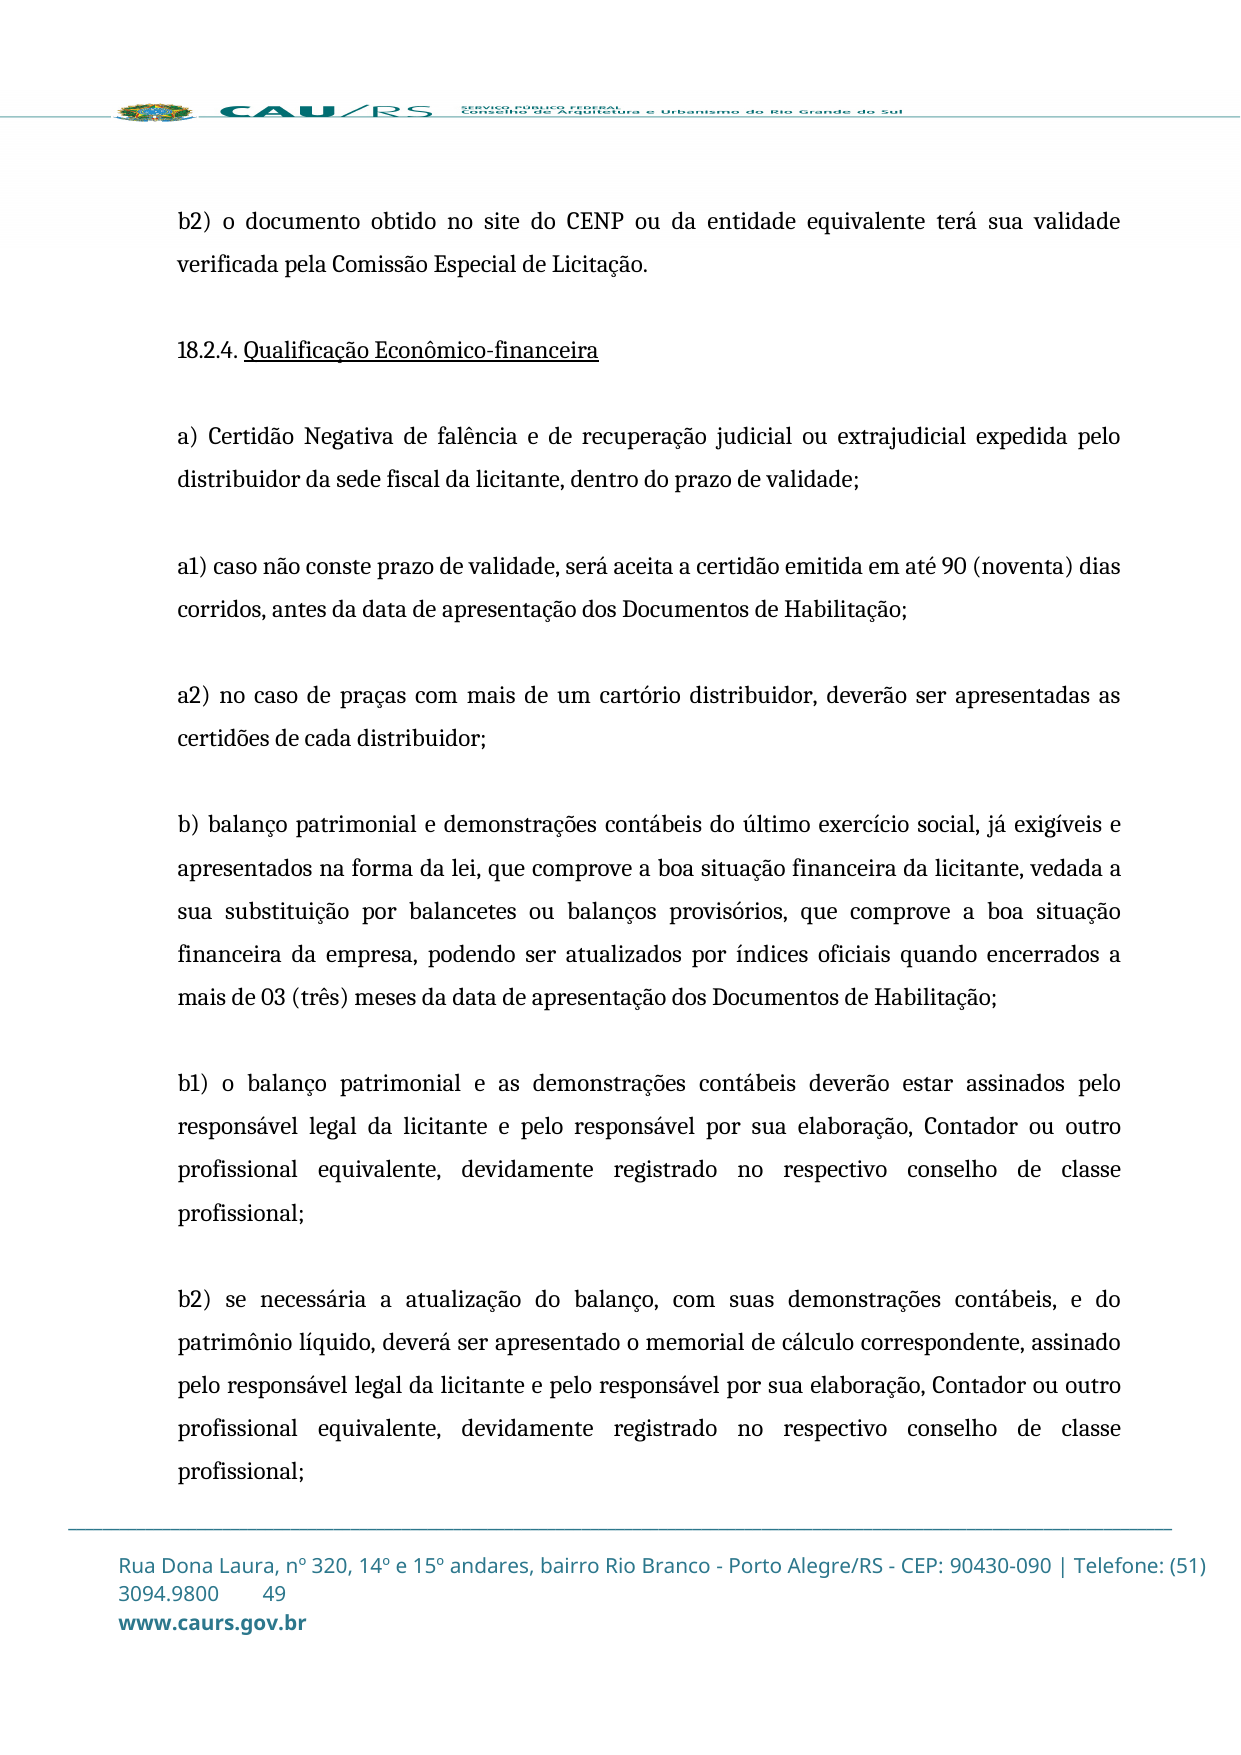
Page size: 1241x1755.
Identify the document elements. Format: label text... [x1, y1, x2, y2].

text a2) no caso de praças com mais de um cartório distribuidor, deverão ser apresentadas as certidões de cada distribuidor; [177, 681, 1122, 753]
text b2) se necessária a atualização do balanço, com suas demonstrações contábeis, e do patrimônio líquido, deverá ser apresentado o memorial de cálculo correspondente, assinado pelo responsável legal da licitante e pelo responsável por sua elaboração, Contador ou outro profissional equivalente, devidamente registrado no respectivo conselho de classe profissional; [177, 1285, 1122, 1486]
text b) balanço patrimonial e demonstrações contábeis do último exercício social, já exigíveis e apresentados na forma da lei, que comprove a boa situação financeira da licitante, vedada a sua substituição por balancetes ou balanços provisórios, que comprove a boa situação financeira da empresa, podendo ser atualizados por índices oficiais quando encerrados a mais de 03 (três) meses da data de apresentação dos Documentos de Habilitação; [177, 810, 1122, 1012]
text 18.2.4. Qualificação Econômico-financeira [177, 336, 1122, 365]
text b2) o documento obtido no site do CENP ou da entidade equivalente terá sua validade verificada pela Comissão Especial de Licitação. [177, 249, 1122, 278]
text a1) caso não conste prazo de validade, será aceita a certidão emitida em até 90 (noventa) dias corridos, antes da data de apresentação dos Documentos de Habilitação; [177, 552, 1122, 623]
text a) Certidão Negativa de falência e de recuperação judicial ou extrajudicial expedida pelo distribuidor da sede fiscal da licitante, dentro do prazo de validade; [177, 422, 1122, 494]
text b1) o balanço patrimonial e as demonstrações contábeis deverão estar assinados pelo responsável legal da licitante e pelo responsável por sua elaboração, Contador ou outro profissional equivalente, devidamente registrado no respectivo conselho de classe profissional; [177, 1069, 1122, 1227]
